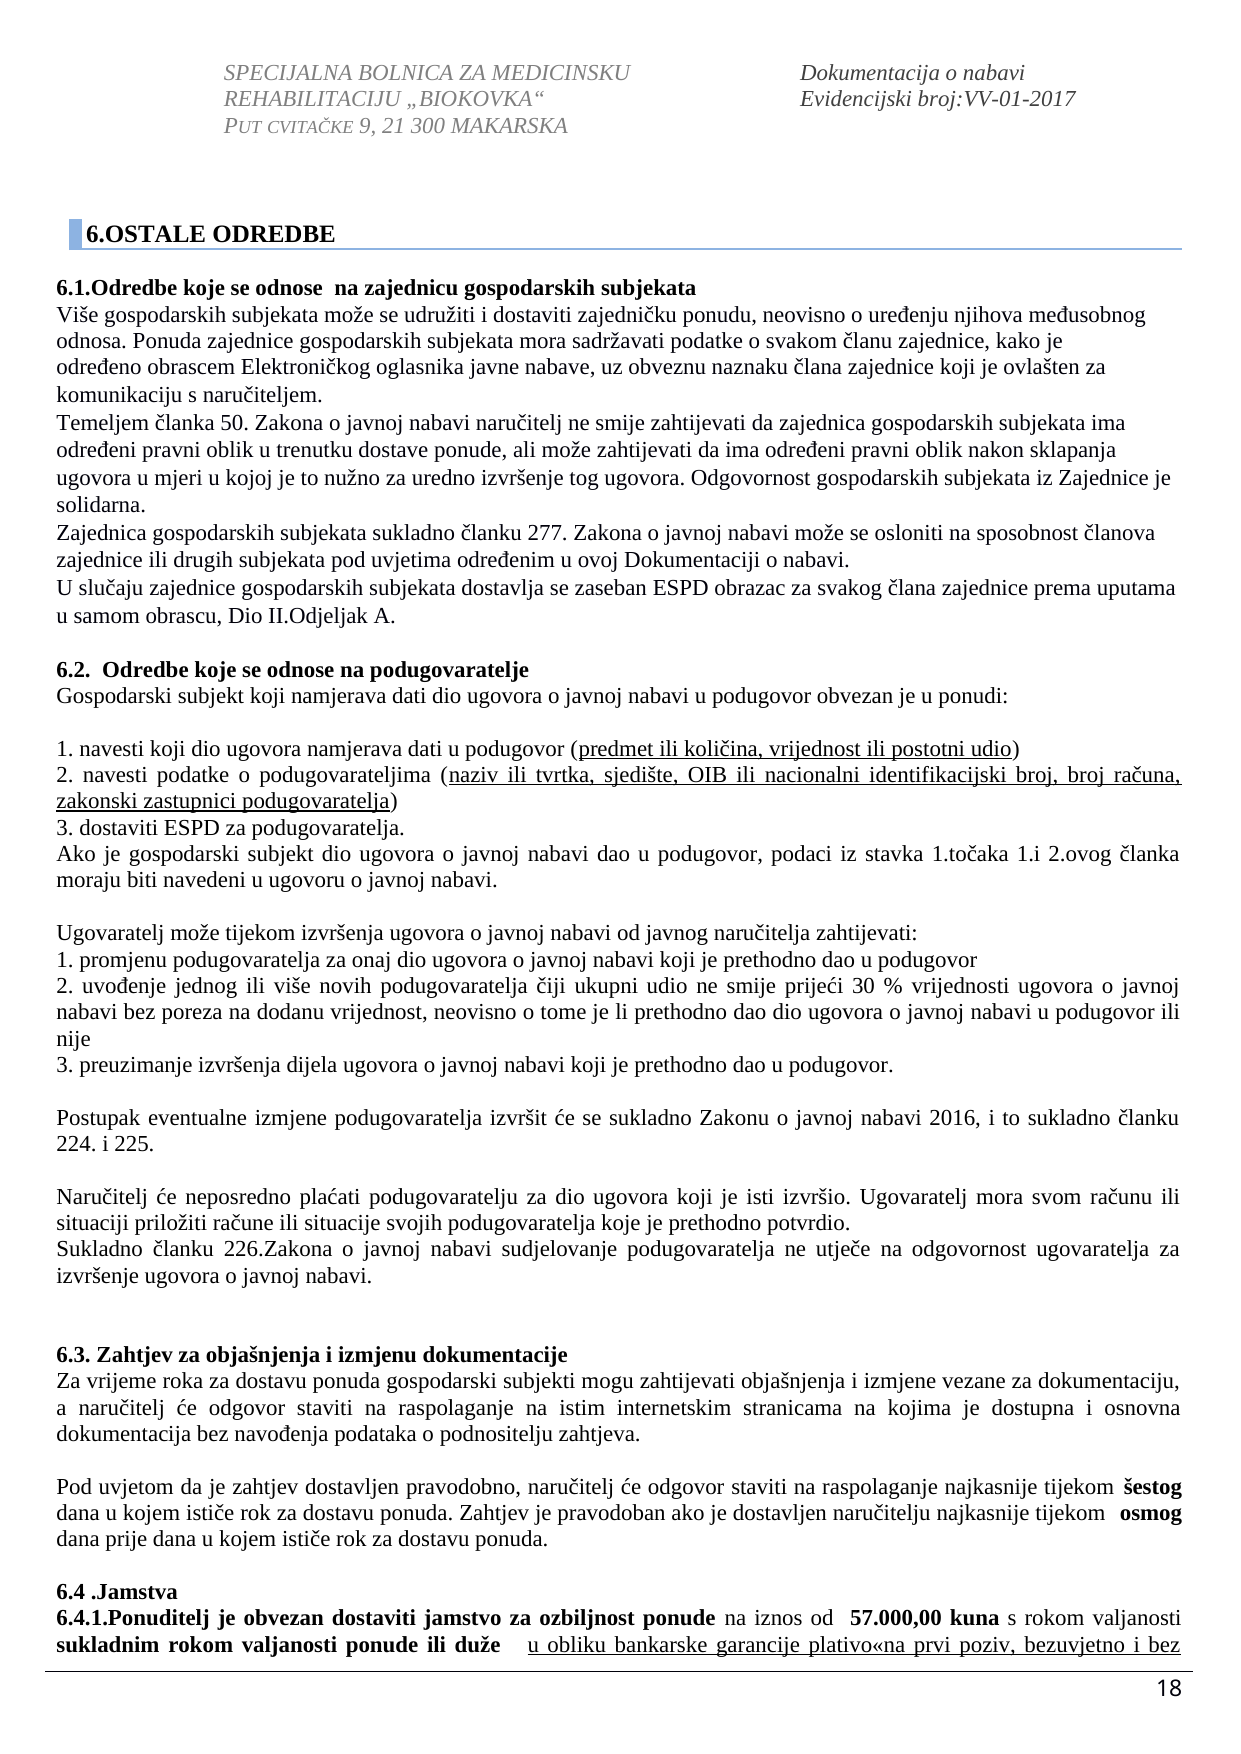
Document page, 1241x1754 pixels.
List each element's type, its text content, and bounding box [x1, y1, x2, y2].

text 3. dostaviti ESPD za podugovaratelja. [56, 814, 1182, 840]
text Više gospodarskih subjekata može se udružiti i dostaviti zajedničku ponudu, neovisno o uređenju njihova međusobnog odnosa. Ponuda zajednice gospodarskih subjekata mora sadržavati podatke o svakom članu zajednice, kako je [56, 301, 1182, 353]
text 6.1.Odredbe koje se odnose na zajednicu gospodarskih subjekata [56, 274, 1182, 301]
text Sukladno članku 226.Zakona o javnoj nabavi sudjelovanje podugovaratelja ne utječe na odgovornost ugovaratelja za izvršenje ugovora o javnoj nabavi. [56, 1236, 1182, 1288]
text Ako je gospodarski subjekt dio ugovora o javnoj nabavi dao u podugovor, podaci iz stavka 1.točaka 1.i 2.ovog članka moraju biti navedeni u ugovoru o javnoj nabavi. [56, 840, 1182, 893]
text Ugovaratelj može tijekom izvršenja ugovora o javnoj nabavi od javnog naručitelja zahtijevati: [56, 919, 1182, 946]
text 3. preuzimanje izvršenja dijela ugovora o javnoj nabavi koji je prethodno dao u podugovor. [56, 1051, 1182, 1077]
text Temeljem članka 50. Zakona o javnoj nabavi naručitelj ne smije zahtijevati da zajednica gospodarskih subjekata ima određeni pravni oblik u trenutku dostave ponude, ali može zahtijevati da ima određeni pravni oblik nakon sklapanja ugovora u mjeri u kojoj je to nužno za uredno izvršenje tog ugovora. Odgovornost gospodarskih subjekata iz Zajednice je solidarna. [56, 408, 1182, 518]
text Zajednica gospodarskih subjekata sukladno članku 277. Zakona o javnoj nabavi može se osloniti na sposobnost članova zajednice ili drugih subjekata pod uvjetima određenim u ovoj Dokumentaciji o nabavi. [56, 519, 1182, 573]
text 6.4.1.Ponuditelj je obvezan dostaviti jamstvo za ozbiljnost ponude na iznos od 57.000,00 kuna s rokom valjanosti sukladnim rokom valjanosti ponude ili duže u obliku bankarske garancije plativo«na prvi poziv, bezuvjetno i bez [56, 1604, 1182, 1657]
text 1. promjenu podugovaratelja za onaj dio ugovora o javnoj nabavi koji je prethodno dao u podugovor [56, 946, 1182, 972]
subtitle 6.OSTALE ODREDBE [82, 219, 1182, 248]
text određeno obrascem Elektroničkog oglasnika javne nabave, uz obveznu naznaku člana zajednice koji je ovlašten za komunikaciju s naručiteljem. [56, 353, 1182, 407]
text 6.2. Odredbe koje se odnose na podugovaratelje [56, 656, 1182, 682]
text Gospodarski subjekt koji namjerava dati dio ugovora o javnoj nabavi u podugovor obvezan je u ponudi: [56, 682, 1182, 708]
text 2. navesti podatke o podugovarateljima (naziv ili tvrtka, sjedište, OIB ili nacionalni identifikacijski broj, broj računa, zakonski zastupnici podugovaratelja) [56, 761, 1182, 814]
text Postupak eventualne izmjene podugovaratelja izvršit će se sukladno Zakonu o javnoj nabavi 2016, i to sukladno članku 224. i 225. [56, 1104, 1182, 1156]
text 1. navesti koji dio ugovora namjerava dati u podugovor (predmet ili količina, vrijednost ili postotni udio) [56, 735, 1182, 761]
text Za vrijeme roka za dostavu ponuda gospodarski subjekti mogu zahtijevati objašnjenja i izmjene vezane za dokumentaciju, a naručitelj će odgovor staviti na raspolaganje na istim internetskim stranicama na kojima je dostupna i osnovna dokumentacija bez navođenja podataka o podnositelju zahtjeva. [56, 1367, 1182, 1446]
text 6.3. Zahtjev za objašnjenja i izmjenu dokumentacije [56, 1341, 1182, 1367]
text U slučaju zajednice gospodarskih subjekata dostavlja se zaseban ESPD obrazac za svakog člana zajednice prema uputama u samom obrascu, Dio II.Odjeljak A. [56, 574, 1182, 628]
text Pod uvjetom da je zahtjev dostavljen pravodobno, naručitelj će odgovor staviti na raspolaganje najkasnije tijekom šestog dana u kojem ističe rok za dostavu ponuda. Zahtjev je pravodoban ako je dostavljen naručitelju najkasnije tijekom osmog dana prije dana u kojem ističe rok za dostavu ponuda. [56, 1473, 1182, 1552]
text 2. uvođenje jednog ili više novih podugovaratelja čiji ukupni udio ne smije prijeći 30 % vrijednosti ugovora o javnoj nabavi bez poreza na dodanu vrijednost, neovisno o tome je li prethodno dao dio ugovora o javnoj nabavi u podugovor ili nije [56, 972, 1182, 1051]
text Naručitelj će neposredno plaćati podugovaratelju za dio ugovora koji je isti izvršio. Ugovaratelj mora svom računu ili situaciji priložiti račune ili situacije svojih podugovaratelja koje je prethodno potvrdio. [56, 1183, 1182, 1236]
text 6.4 .Jamstva [56, 1578, 1182, 1604]
